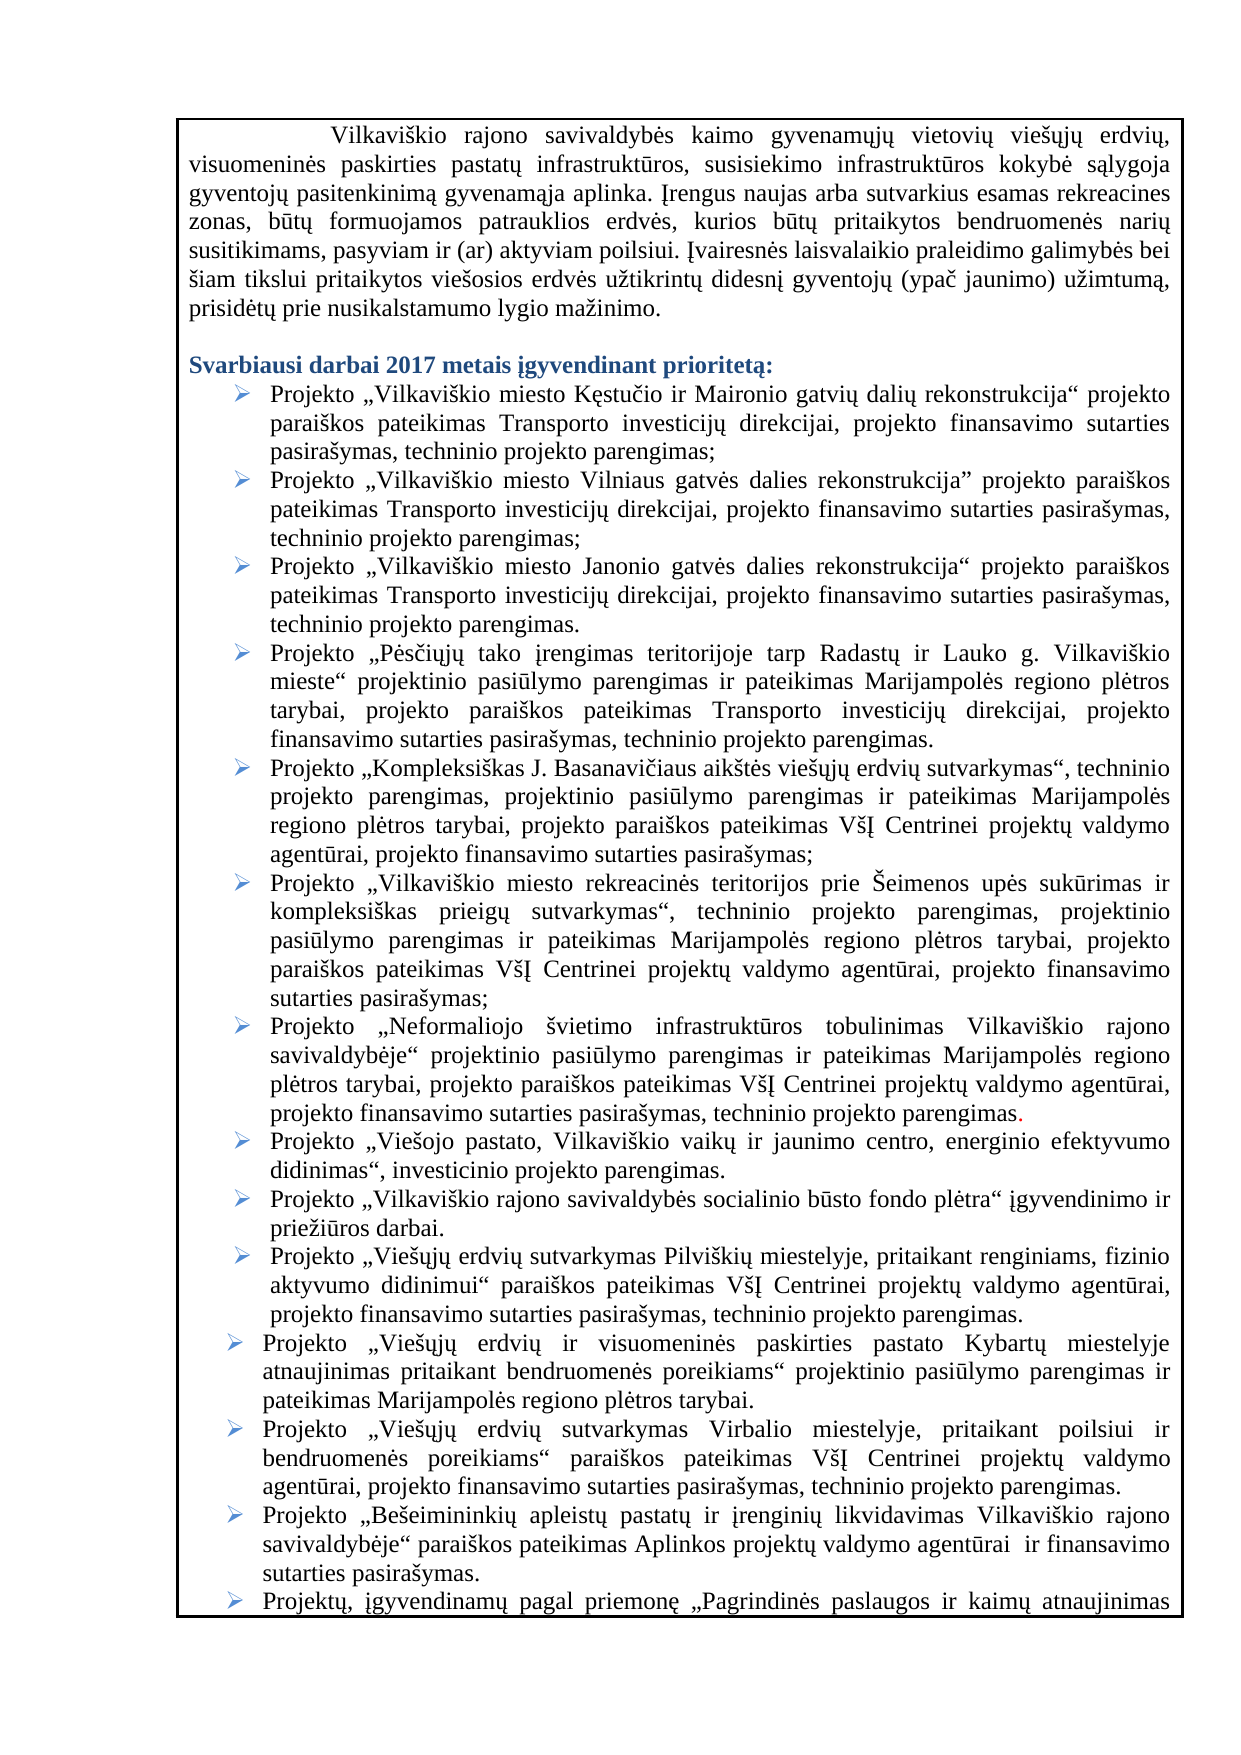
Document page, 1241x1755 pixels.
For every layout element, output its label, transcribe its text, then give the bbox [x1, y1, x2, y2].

table_cell Vilkaviškio rajono savivaldybės kaimo gyvenamųjų vietovių viešųjų erdvių, visuomeninės paskirties pastatų infrastruktūros, susisiekimo infrastruktūros kokybė sąlygoja gyventojų pasitenkinimą gyvenamąja aplinka. Įrengus naujas arba sutvarkius esamas rekreacines zonas, būtų formuojamos patrauklios erdvės, kurios būtų pritaikytos bendruomenės narių susitikimams, pasyviam ir (ar) aktyviam poilsiui. Įvairesnės laisvalaikio praleidimo galimybės bei šiam tikslui pritaikytos viešosios erdvės užtikrintų didesnį gyventojų (ypač jaunimo) užimtumą, prisidėtų prie nusikalstamumo lygio mažinimo. Svarbiausi darbai 2017 metais įgyvendinant prioritetą:  Projekto „Vilkaviškio miesto Kęstučio ir Maironio gatvių dalių rekonstrukcija“ projekto paraiškos pateikimas Transporto investicijų direkcijai, projekto finansavimo sutarties pasirašymas, techninio projekto parengimas;  Projekto „Vilkaviškio miesto Vilniaus gatvės dalies rekonstrukcija” projekto paraiškos pateikimas Transporto investicijų direkcijai, projekto finansavimo sutarties pasirašymas, techninio projekto parengimas;  Projekto „Vilkaviškio miesto Janonio gatvės dalies rekonstrukcija“ projekto paraiškos pateikimas Transporto investicijų direkcijai, projekto finansavimo sutarties pasirašymas, techninio projekto parengimas.  Projekto „Pėsčiųjų tako įrengimas teritorijoje tarp Radastų ir Lauko g. Vilkaviškio mieste“ projektinio pasiūlymo parengimas ir pateikimas Marijampolės regiono plėtros tarybai, projekto paraiškos pateikimas Transporto investicijų direkcijai, projekto finansavimo sutarties pasirašymas, techninio projekto parengimas.  Projekto „Kompleksiškas J. Basanavičiaus aikštės viešųjų erdvių sutvarkymas“, techninio projekto parengimas, projektinio pasiūlymo parengimas ir pateikimas Marijampolės regiono plėtros tarybai, projekto paraiškos pateikimas VšĮ Centrinei projektų valdymo agentūrai, projekto finansavimo sutarties pasirašymas;  Projekto „Vilkaviškio miesto rekreacinės teritorijos prie Šeimenos upės sukūrimas ir kompleksiškas prieigų sutvarkymas“, techninio projekto parengimas, projektinio pasiūlymo parengimas ir pateikimas Marijampolės regiono plėtros tarybai, projekto paraiškos pateikimas VšĮ Centrinei projektų valdymo agentūrai, projekto finansavimo sutarties pasirašymas;  Projekto „Neformaliojo švietimo infrastruktūros tobulinimas Vilkaviškio rajono savivaldybėje“ projektinio pasiūlymo parengimas ir pateikimas Marijampolės regiono plėtros tarybai, projekto paraiškos pateikimas VšĮ Centrinei projektų valdymo agentūrai, projekto finansavimo sutarties pasirašymas, techninio projekto parengimas.  Projekto „Viešojo pastato, Vilkaviškio vaikų ir jaunimo centro, energinio efektyvumo didinimas“, investicinio projekto parengimas.  Projekto „Vilkaviškio rajono savivaldybės socialinio būsto fondo plėtra“ įgyvendinimo ir priežiūros darbai.  Projekto „Viešųjų erdvių sutvarkymas Pilviškių miestelyje, pritaikant renginiams, fizinio aktyvumo didinimui“ paraiškos pateikimas VšĮ Centrinei projektų valdymo agentūrai, projekto finansavimo sutarties pasirašymas, techninio projekto parengimas.  Projekto „Viešųjų erdvių ir visuomeninės paskirties pastato Kybartų miestelyje atnaujinimas pritaikant bendruomenės poreikiams“ projektinio pasiūlymo parengimas ir pateikimas Marijampolės regiono plėtros tarybai.  Projekto „Viešųjų erdvių sutvarkymas Virbalio miestelyje, pritaikant poilsiui ir bendruomenės poreikiams“ paraiškos pateikimas VšĮ Centrinei projektų valdymo agentūrai, projekto finansavimo sutarties pasirašymas, techninio projekto parengimas.  Projekto „Bešeimininkių apleistų pastatų ir įrenginių likvidavimas Vilkaviškio rajono savivaldybėje“ paraiškos pateikimas Aplinkos projektų valdymo agentūrai ir finansavimo sutarties pasirašymas.  Projektų, įgyvendinamų pagal priemonę „Pagrindinės paslaugos ir kaimų atnaujinimas [179, 120, 1181, 1615]
